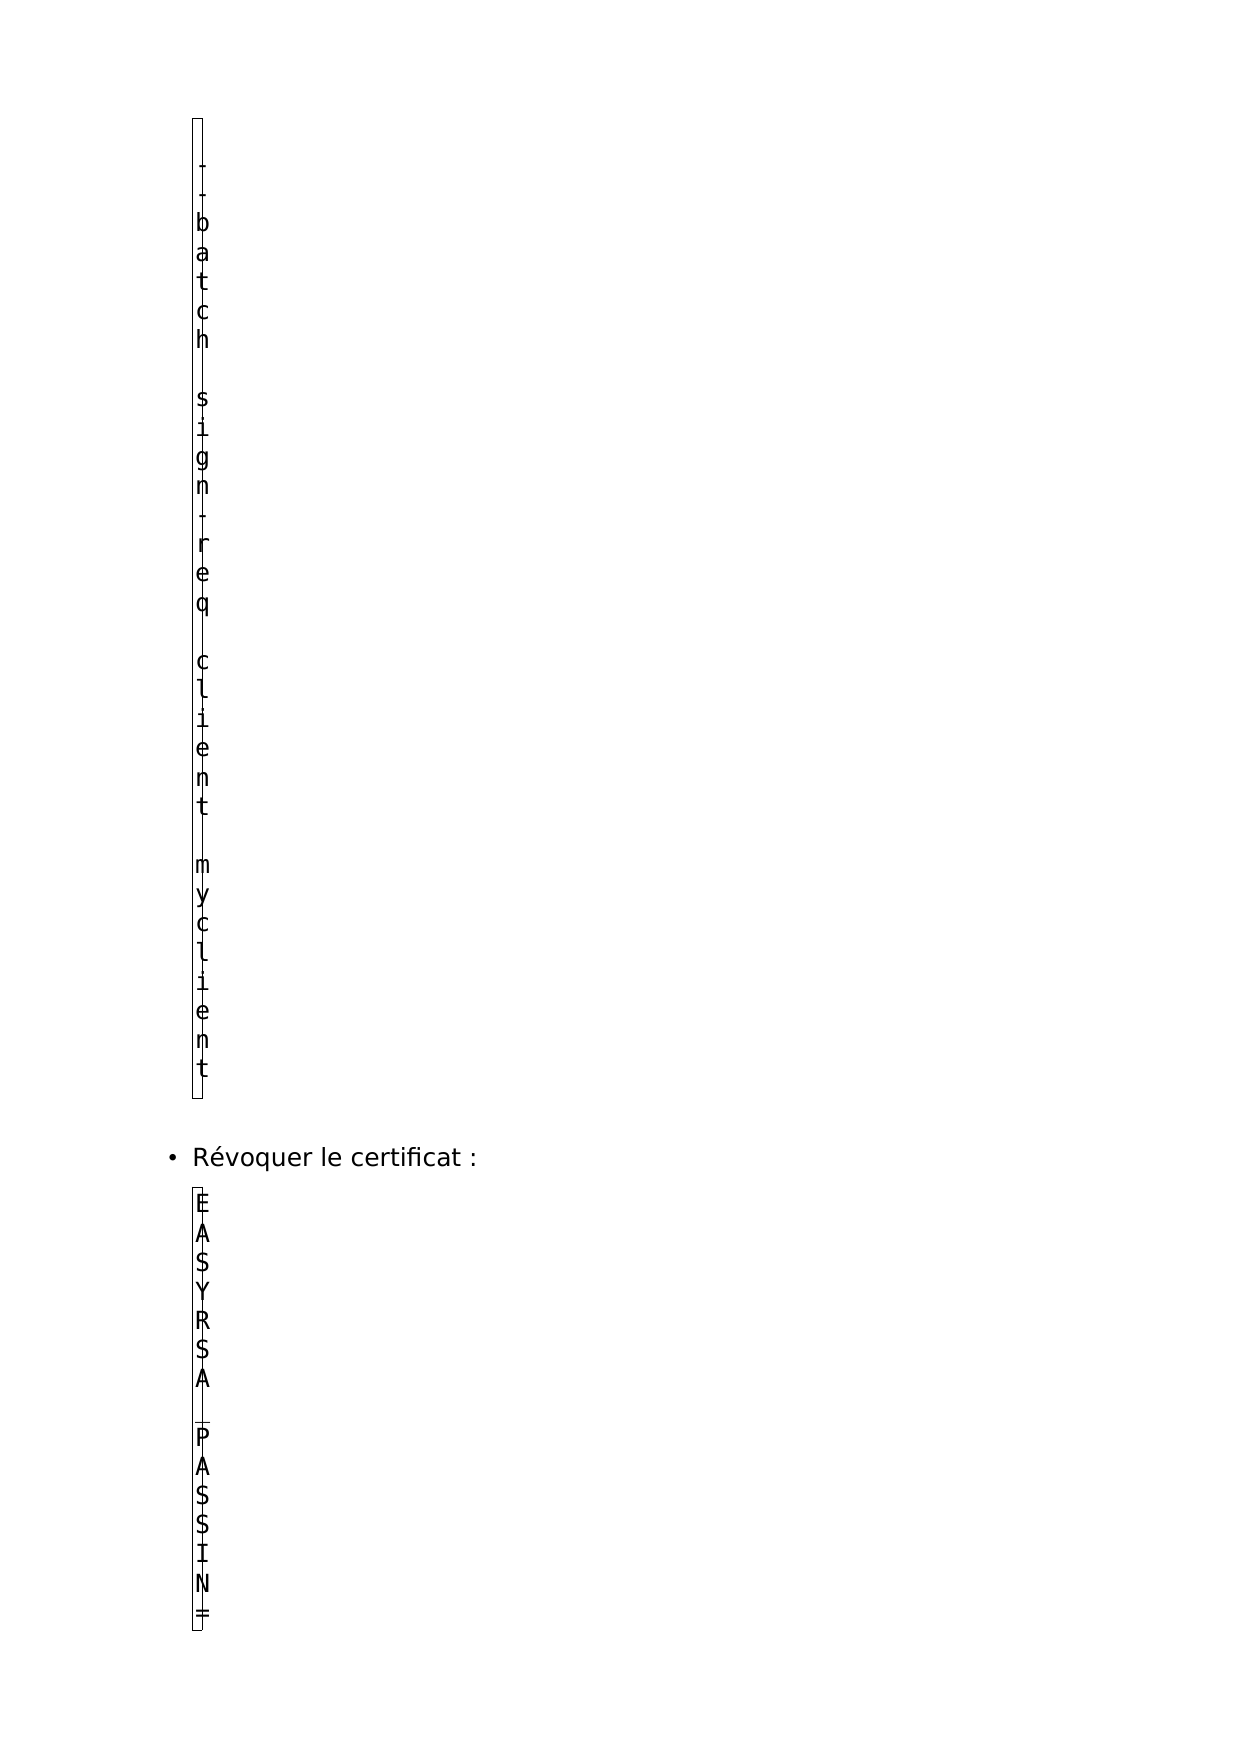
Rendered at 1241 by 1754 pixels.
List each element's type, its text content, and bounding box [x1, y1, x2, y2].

table_header EASYRSA_PASSIN=env:CA_PWD CA_PWD=ca_secret easyrsa --batch revoke myclient [193, 1188, 202, 1630]
table_header EASYRSA_PASSIN=env:CA_PWD CA_PWD=ca_secret easyrsa --batch sign-req client myclient [193, 119, 202, 1098]
list Révoquer le certificat : [177, 1143, 1122, 1172]
